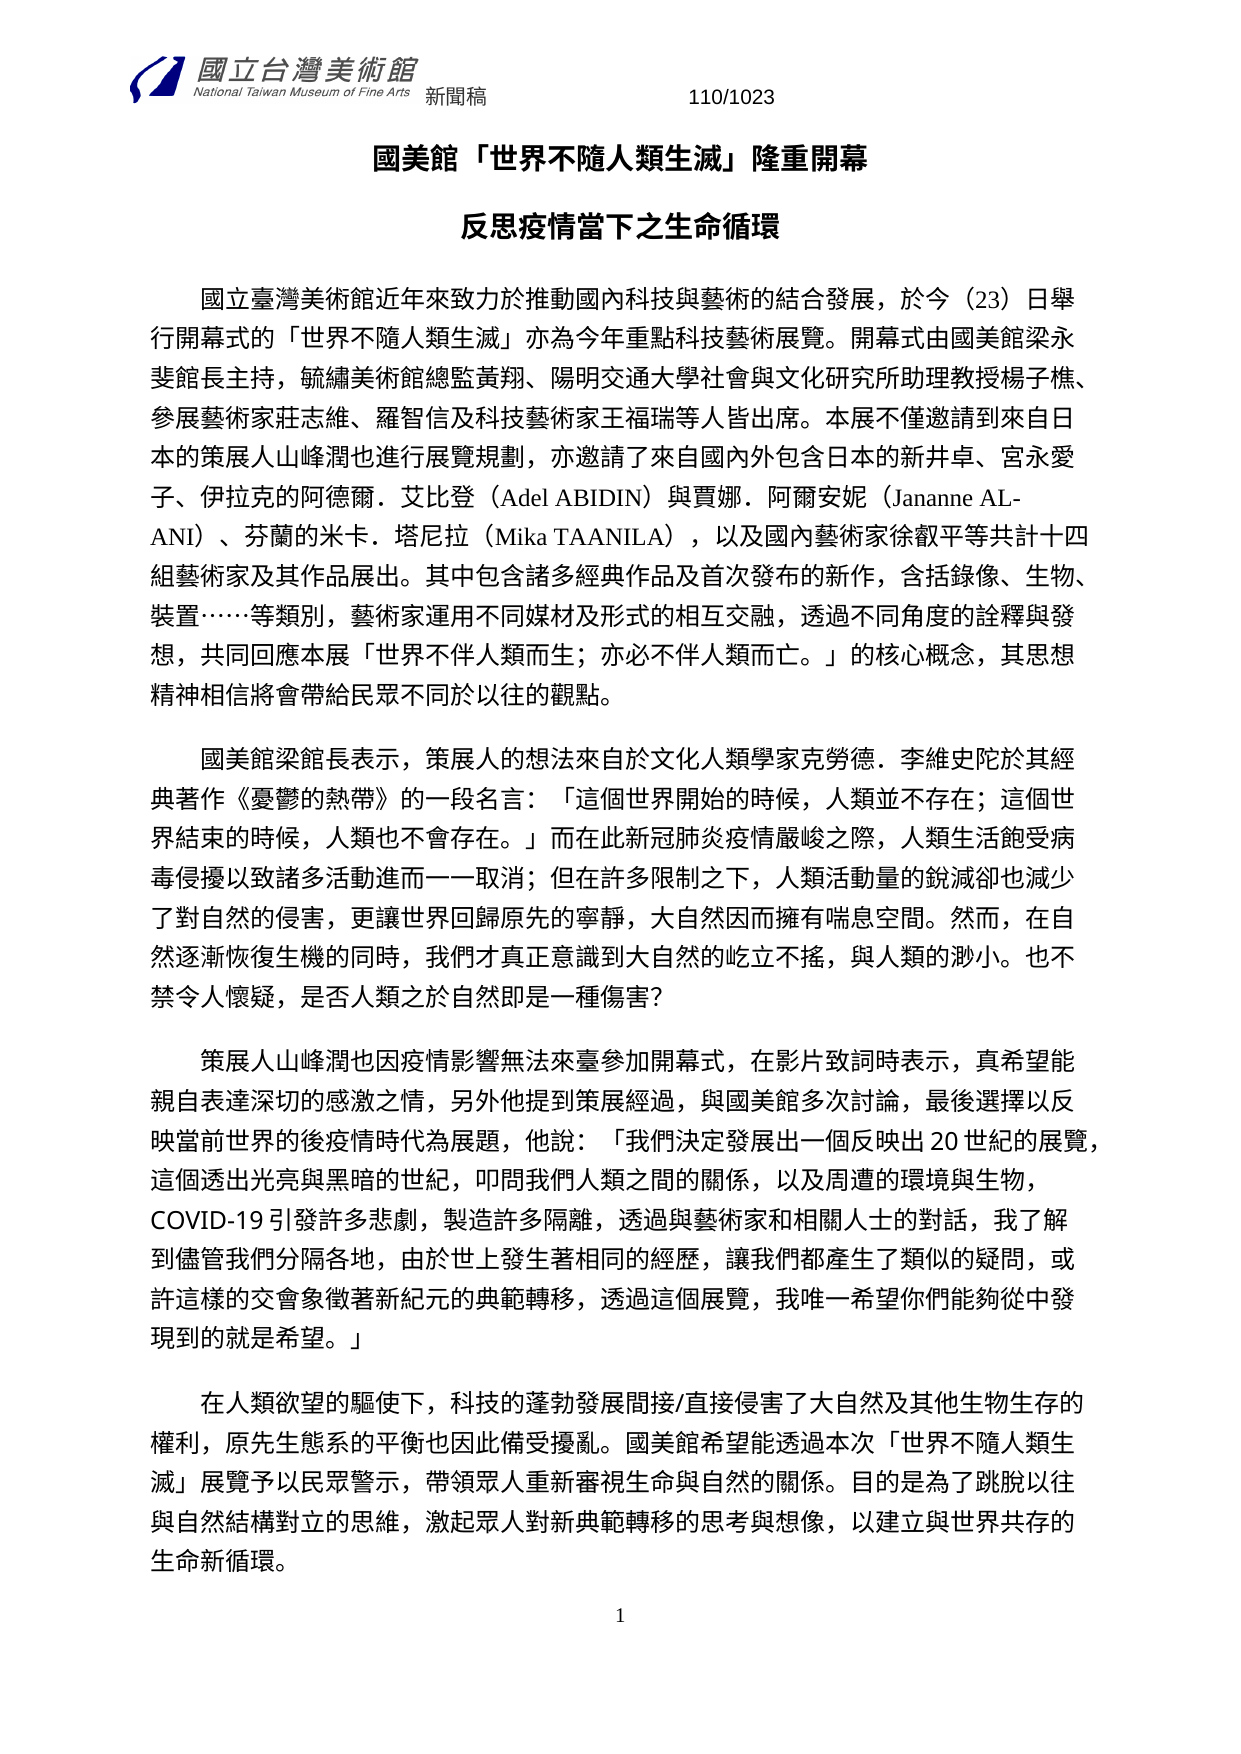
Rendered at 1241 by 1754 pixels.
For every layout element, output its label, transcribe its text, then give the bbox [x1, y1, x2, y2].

text 國立臺灣美術館近年來致力於推動國內科技與藝術的結合發展，於今（23）日舉行開幕式的「世界不隨人類生滅」亦為今年重點科技藝術展覽。開幕式由國美館梁永斐館長主持，毓繡美術館總監黃翔、陽明交通大學社會與文化研究所助理教授楊子樵、參展藝術家莊志維、羅智信及科技藝術家王福瑞等人皆出席。本展不僅邀請到來自日本的策展人山峰潤也進行展覽規劃，亦邀請了來自國內外包含日本的新井卓、宮永愛子、伊拉克的阿德爾．艾比登（Adel ABIDIN）與賈娜．阿爾安妮（Jananne AL-ANI）、芬蘭的米卡．塔尼拉（Mika TAANILA），以及國內藝術家徐叡平等共計十四組藝術家及其作品展出。其中包含諸多經典作品及首次發布的新作，含括錄像、生物、裝置……等類別，藝術家運用不同媒材及形式的相互交融，透過不同角度的詮釋與發想，共同回應本展「世界不伴人類而生；亦必不伴人類而亡。」的核心概念，其思想精神相信將會帶給民眾不同於以往的觀點。 [150, 277, 1090, 712]
text 國美館「世界不隨人類生滅」隆重開幕 [150, 136, 1090, 178]
text 反思疫情當下之生命循環 [150, 203, 1090, 245]
text 在人類欲望的驅使下，科技的蓬勃發展間接/直接侵害了大自然及其他生物生存的權利，原先生態系的平衡也因此備受擾亂。國美館希望能透過本次「世界不隨人類生滅」展覽予以民眾警示，帶領眾人重新審視生命與自然的關係。目的是為了跳脫以往與自然結構對立的思維，激起眾人對新典範轉移的思考與想像，以建立與世界共存的生命新循環。 [150, 1381, 1090, 1579]
text 策展人山峰潤也因疫情影響無法來臺參加開幕式，在影片致詞時表示，真希望能親自表達深切的感激之情，另外他提到策展經過，與國美館多次討論，最後選擇以反映當前世界的後疫情時代為展題，他說：「我們決定發展出一個反映出20世紀的展覽，這個透出光亮與黑暗的世紀，叩問我們人類之間的關係，以及周遭的環境與生物，COVID-19引發許多悲劇，製造許多隔離，透過與藝術家和相關人士的對話，我了解到儘管我們分隔各地，由於世上發生著相同的經歷，讓我們都產生了類似的疑問，或許這樣的交會象徵著新紀元的典範轉移，透過這個展覽，我唯一希望你們能夠從中發現到的就是希望。」 [150, 1039, 1090, 1356]
picture [130, 56, 420, 104]
text 國美館梁館長表示，策展人的想法來自於文化人類學家克勞德．李維史陀於其經典著作《憂鬱的熱帶》的一段名言：「這個世界開始的時候，人類並不存在；這個世界結束的時候，人類也不會存在。」而在此新冠肺炎疫情嚴峻之際，人類生活飽受病毒侵擾以致諸多活動進而一一取消；但在許多限制之下，人類活動量的銳減卻也減少了對自然的侵害，更讓世界回歸原先的寧靜，大自然因而擁有喘息空間。然而，在自然逐漸恢復生機的同時，我們才真正意識到大自然的屹立不搖，與人類的渺小。也不禁令人懷疑，是否人類之於自然即是一種傷害？ [150, 737, 1090, 1014]
